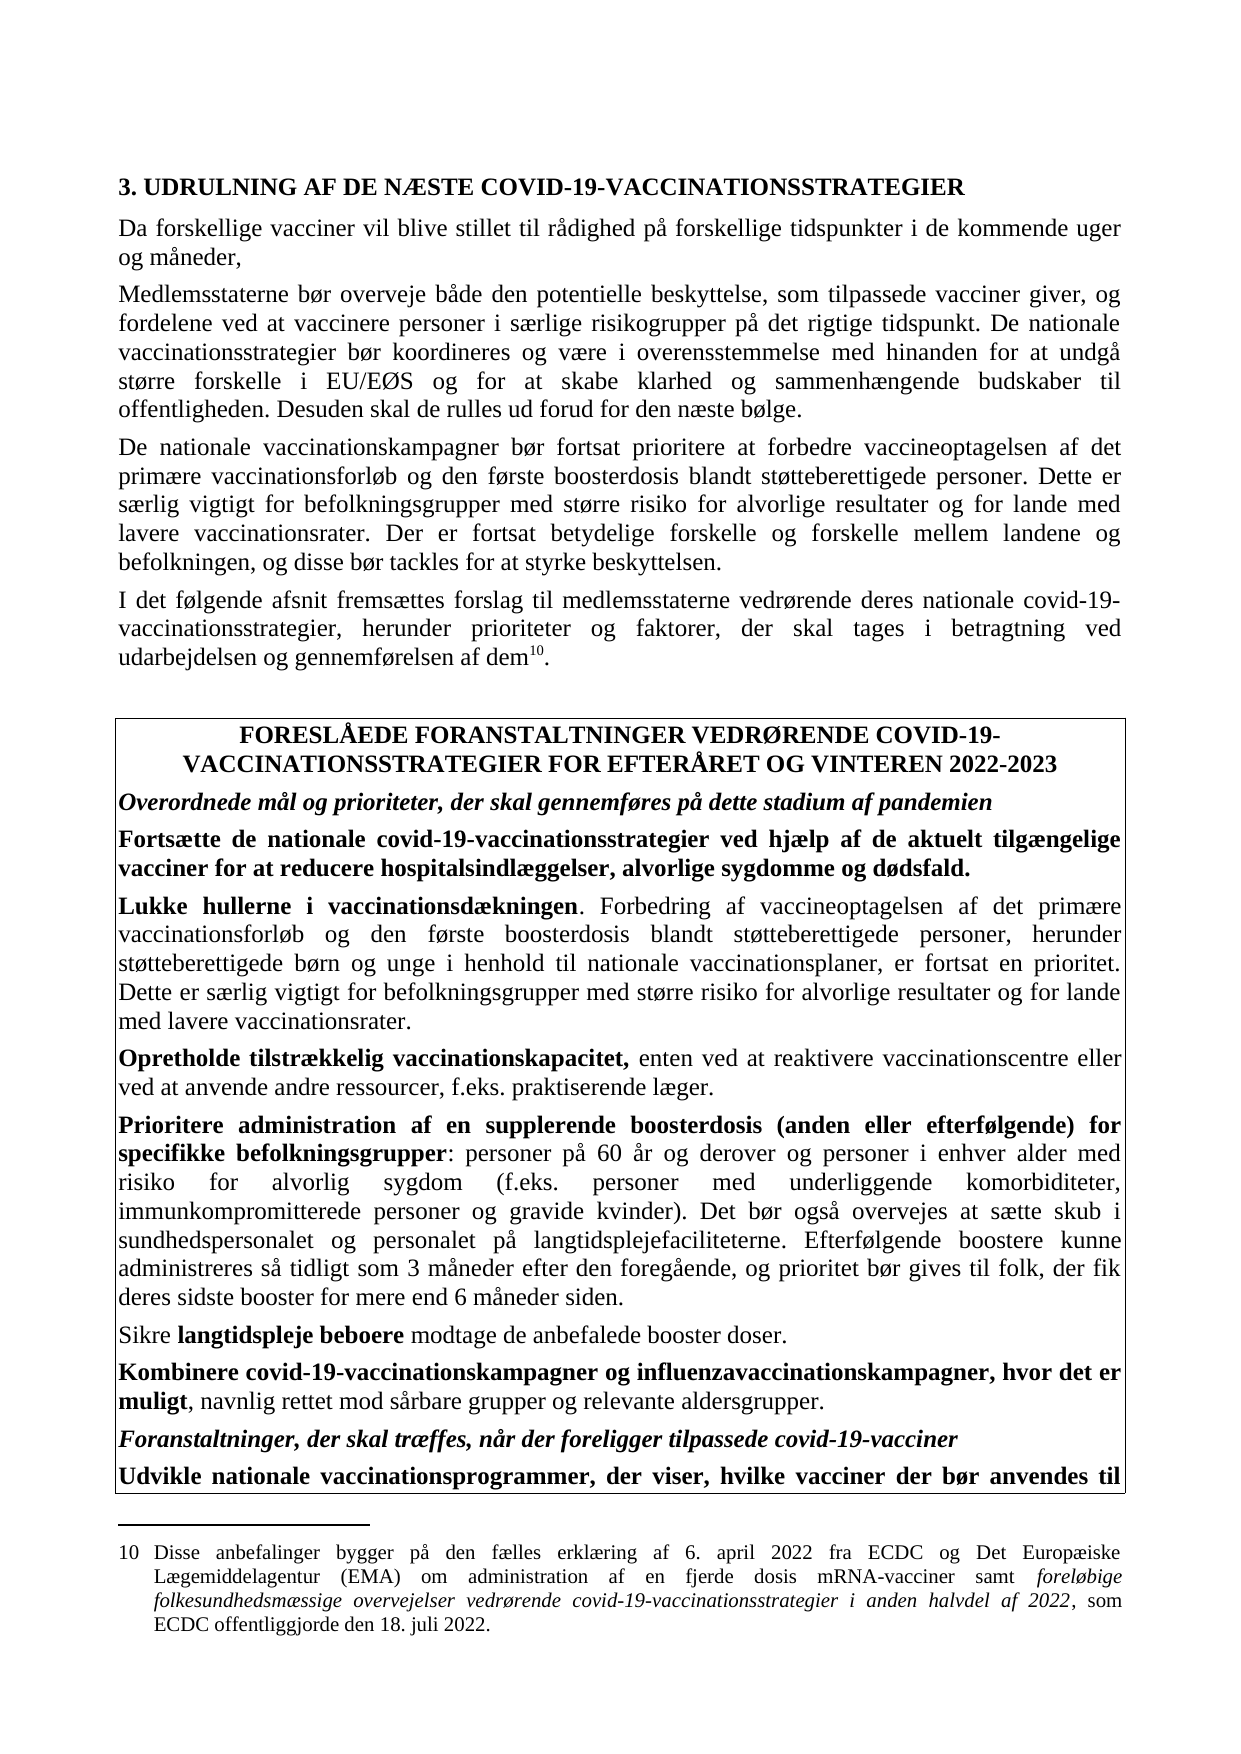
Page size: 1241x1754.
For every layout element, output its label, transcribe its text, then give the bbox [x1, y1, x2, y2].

text Prioritere administration af en supplerende boosterdosis (anden eller efterfølgende) for specifikke befolkningsgrupper: personer på 60 år og derover og personer i enhver alder med risiko for alvorlig sygdom (f.eks. personer med underliggende komorbiditeter, immunkompromitterede personer og gravide kvinder). Det bør også overvejes at sætte skub i sundhedspersonalet og personalet på langtidsplejefaciliteterne. Efterfølgende boostere kunne administreres så tidligt som 3 måneder efter den foregående, og prioritet bør gives til folk, der fik deres sidste booster for mere end 6 måneder siden. [116, 1107, 1125, 1311]
subtitle 3. UDRULNING AF DE NÆSTE COVID-19-VACCINATIONSSTRATEGIER [118, 172, 1122, 201]
text Fortsætte de nationale covid-19-vaccinationsstrategier ved hjælp af de aktuelt tilgængelige vacciner for at reducere hospitalsindlæggelser, alvorlige sygdomme og dødsfald. [116, 821, 1125, 882]
text De nationale vaccinationskampagner bør fortsat prioritere at forbedre vaccineoptagelsen af det primære vaccinationsforløb og den første boosterdosis blandt støtteberettigede personer. Dette er særlig vigtigt for befolkningsgrupper med større risiko for alvorlige resultater og for lande med lavere vaccinationsrater. Der er fortsat betydelige forskelle og forskelle mellem landene og befolkningen, og disse bør tackles for at styrke beskyttelsen. [118, 432, 1122, 576]
text Disse anbefalinger bygger på den fælles erklæring af 6. april 2022 fra ECDC og Det Europæiske Lægemiddelagentur (EMA) om administration af en fjerde dosis mRNA-vacciner samt foreløbige folkesundhedsmæssige overvejelser vedrørende covid-19-vaccinationsstrategier i anden halvdel af 2022, som ECDC offentliggjorde den 18. juli 2022. [118, 1539, 1122, 1636]
text Kombinere covid-19-vaccinationskampagner og influenzavaccinationskampagner, hvor det er muligt, navnlig rettet mod sårbare grupper og relevante aldersgrupper. [116, 1354, 1125, 1415]
text Udvikle nationale vaccinationsprogrammer, der viser, hvilke vacciner der bør anvendes til [116, 1458, 1125, 1493]
text Medlemsstaterne bør overveje både den potentielle beskyttelse, som tilpassede vacciner giver, og fordelene ved at vaccinere personer i særlige risikogrupper på det rigtige tidspunkt. De nationale vaccinationsstrategier bør koordineres og være i overensstemmelse med hinanden for at undgå større forskelle i EU/EØS og for at skabe klarhed og sammenhængende budskaber til offentligheden. Desuden skal de rulles ud forud for den næste bølge. [118, 279, 1122, 423]
text I det følgende afsnit fremsættes forslag til medlemsstaterne vedrørende deres nationale covid-19-vaccinationsstrategier, herunder prioriteter og faktorer, der skal tages i betragtning ved udarbejdelsen og gennemførelsen af dem. [118, 585, 1122, 671]
text Overordnede mål og prioriteter, der skal gennemføres på dette stadium af pandemien [116, 784, 1125, 816]
text Opretholde tilstrækkelig vaccinationskapacitet, enten ved at reaktivere vaccinationscentre eller ved at anvende andre ressourcer, f.eks. praktiserende læger. [116, 1040, 1125, 1101]
text Lukke hullerne i vaccinationsdækningen. Forbedring af vaccineoptagelsen af det primære vaccinationsforløb og den første boosterdosis blandt støtteberettigede personer, herunder støtteberettigede børn og unge i henhold til nationale vaccinationsplaner, er fortsat en prioritet. Dette er særlig vigtigt for befolkningsgrupper med større risiko for alvorlige resultater og for lande med lavere vaccinationsrater. [116, 888, 1125, 1034]
text FORESLÅEDE FORANSTALTNINGER VEDRØRENDE COVID-19-VACCINATIONSSTRATEGIER FOR EFTERÅRET OG VINTEREN 2022-2023 [116, 719, 1125, 778]
text Foranstaltninger, der skal træffes, når der foreligger tilpassede covid-19-vacciner [116, 1421, 1125, 1452]
text Da forskellige vacciner vil blive stillet til rådighed på forskellige tidspunkter i de kommende uger og måneder, [118, 213, 1122, 271]
text Sikre langtidspleje beboere modtage de anbefalede booster doser. [116, 1317, 1125, 1348]
